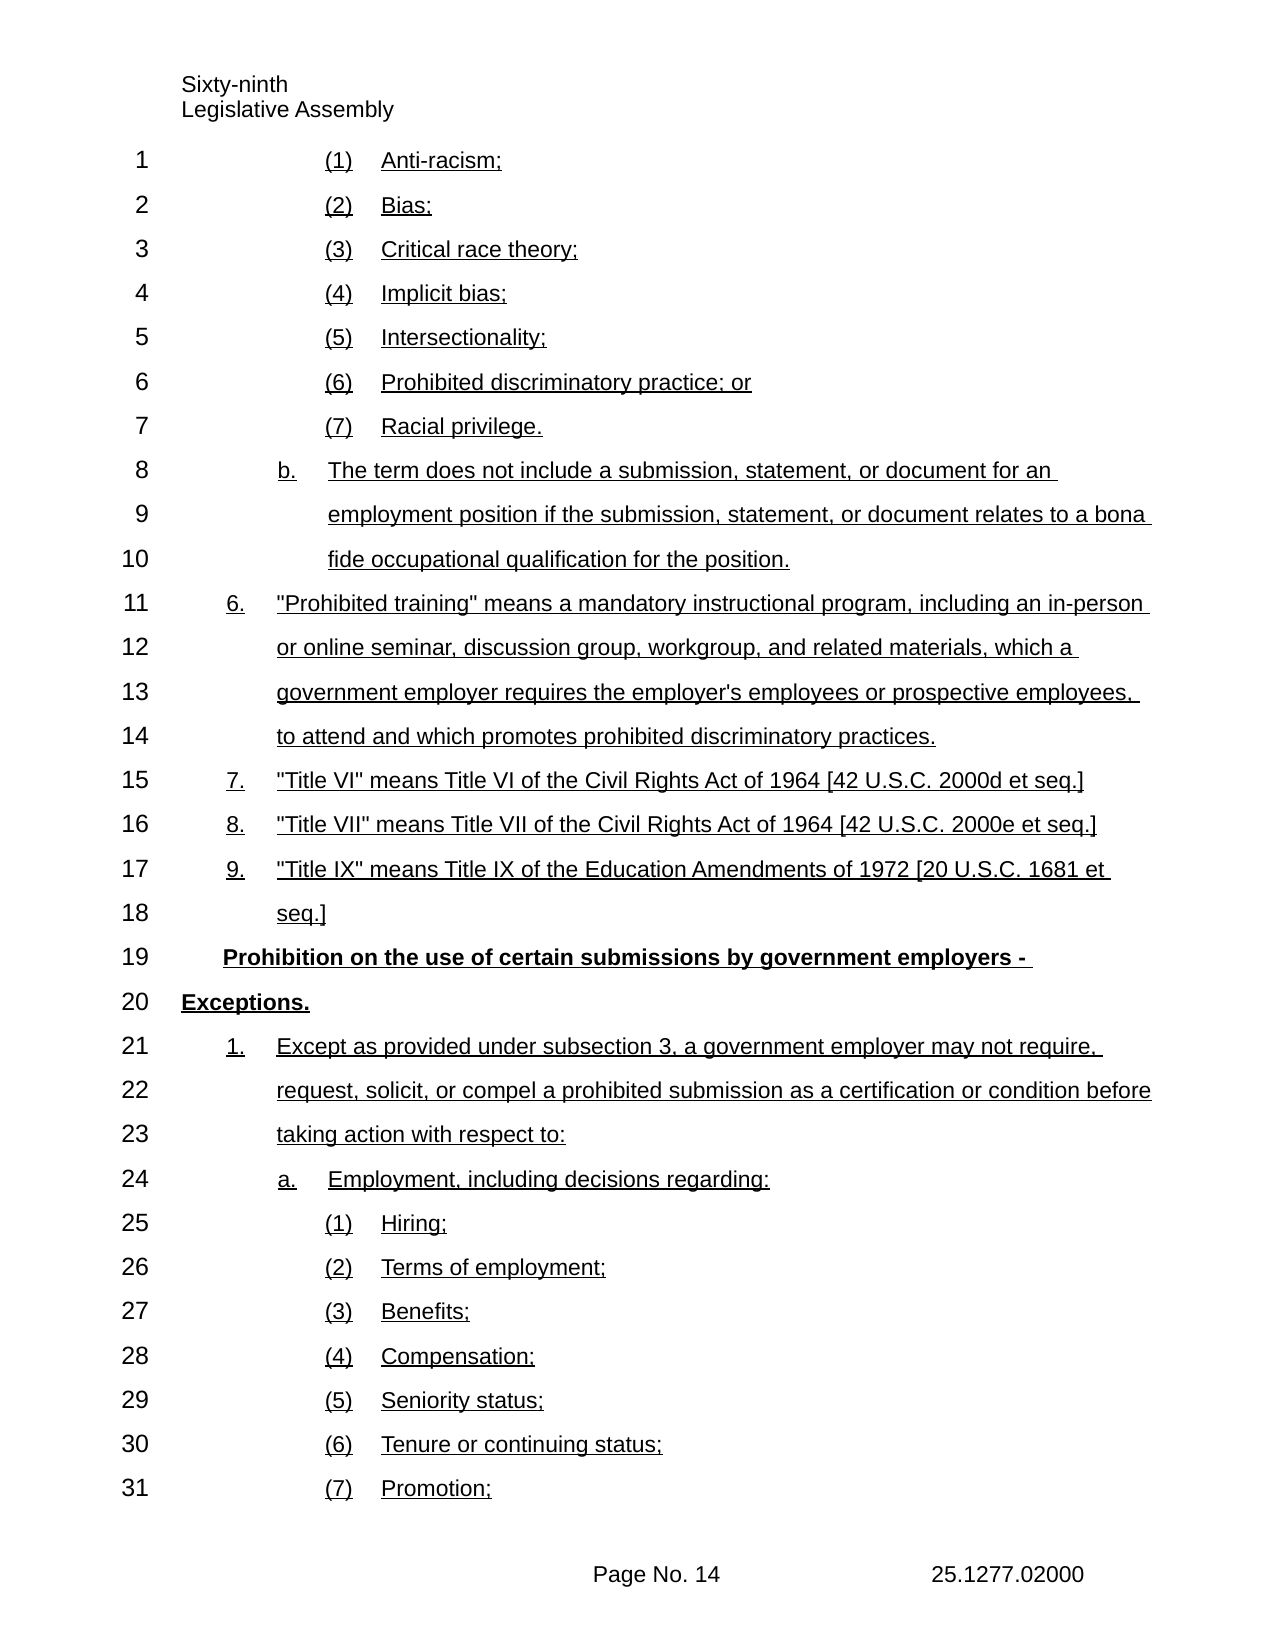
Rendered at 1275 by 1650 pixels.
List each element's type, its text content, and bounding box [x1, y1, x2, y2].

text (3) Benefits; [181, 1284, 1154, 1329]
text (1) Hiring; [181, 1196, 1154, 1240]
text (4) Implicit bias; [181, 266, 1154, 310]
text 6. "Prohibited training" means a mandatory instructional program, including an in-person or online seminar, discussion group, workgroup, and related materials, which a government employer requires the employer's employees or prospective employees, to attend and which promotes prohibited discriminatory practices. [181, 576, 1154, 753]
text (3) Critical race theory; [181, 222, 1154, 266]
text (6) Tenure or continuing status; [181, 1417, 1154, 1461]
text a. Employment, including decisions regarding: [181, 1152, 1154, 1196]
text (7) Promotion; [181, 1461, 1154, 1506]
text (2) Bias; [181, 178, 1154, 222]
text 1. Except as provided under subsection 3, a government employer may not require, request, solicit, or compel a prohibited submission as a certification or condition before taking action with respect to: [181, 1019, 1154, 1152]
text (1) Anti-racism; [181, 133, 1154, 178]
text 7. "Title VI" means Title VI of the Civil Rights Act of 1964 [42 U.S.C. 2000d et seq.] [181, 753, 1154, 797]
text (4) Compensation; [181, 1329, 1154, 1373]
text 9. "Title IX" means Title IX of the Education Amendments of 1972 [20 U.S.C. 1681 et seq.] [181, 842, 1154, 930]
text (7) Racial privilege. [181, 399, 1154, 443]
text (5) Intersectionality; [181, 310, 1154, 355]
text 8. "Title VII" means Title VII of the Civil Rights Act of 1964 [42 U.S.C. 2000e et seq.] [181, 797, 1154, 842]
text (2) Terms of employment; [181, 1240, 1154, 1284]
subtitle Prohibition on the use of certain submissions by government employers - Exceptions. [181, 930, 1154, 1019]
text (6) Prohibited discriminatory practice; or [181, 355, 1154, 399]
text b. The term does not include a submission, statement, or document for an employment position if the submission, statement, or document relates to a bona fide occupational qualification for the position. [181, 443, 1154, 576]
text (5) Seniority status; [181, 1373, 1154, 1417]
